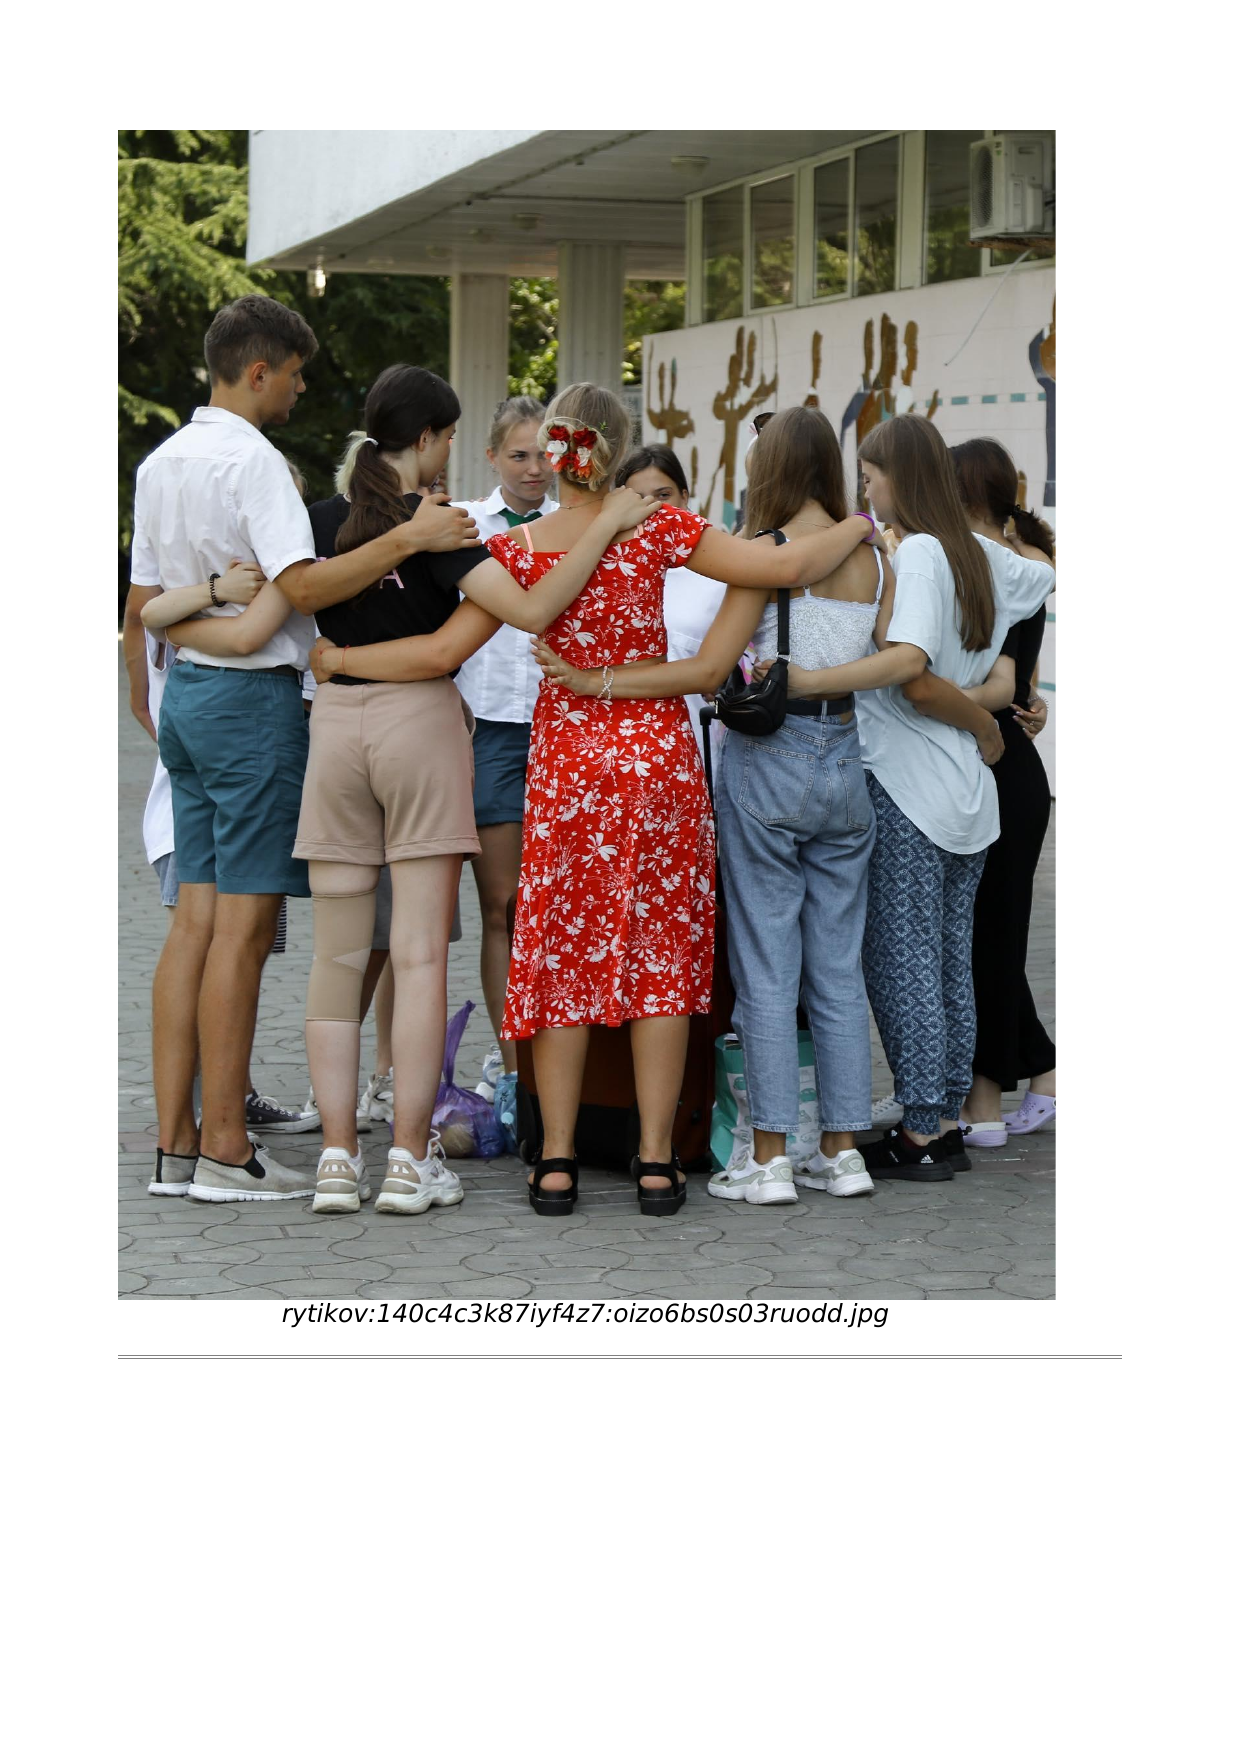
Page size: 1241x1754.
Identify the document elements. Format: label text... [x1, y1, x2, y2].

text rytikov:140c4c3k87iyf4z7:oizo6bs0s03ruodd.jpg [118, 1300, 1056, 1328]
picture [118, 130, 1056, 1300]
